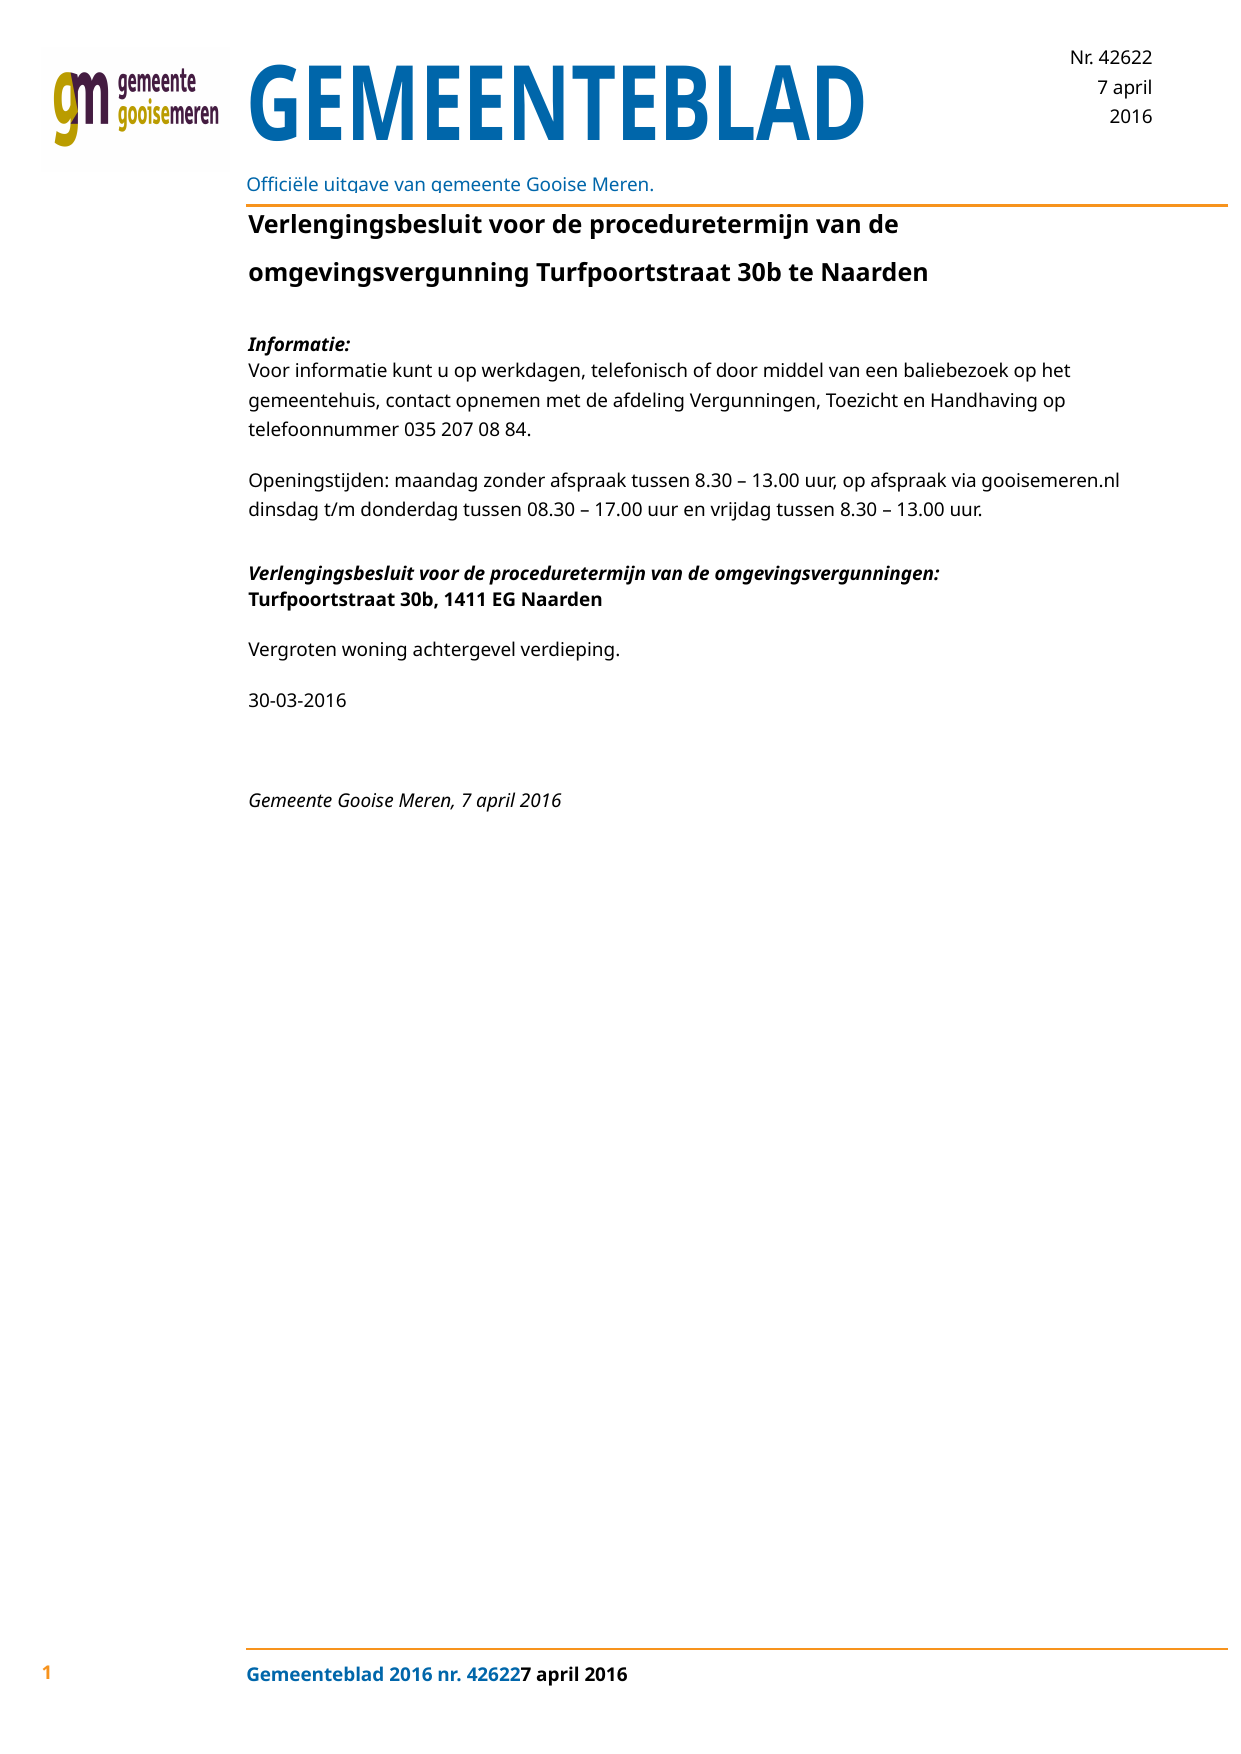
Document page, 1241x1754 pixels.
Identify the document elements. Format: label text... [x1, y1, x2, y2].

text Vergroten woning achtergevel verdieping. [248, 636, 1152, 662]
text Verlengingsbesluit voor de proceduretermijn van de omgevingsvergunningen: [248, 560, 1152, 586]
picture [41, 47, 231, 172]
text Informatie: [248, 331, 1152, 357]
text Voor informatie kunt u op werkdagen, telefonisch of door middel van een baliebezoek op het gemeentehuis, contact opnemen met de afdeling Vergunningen, Toezicht en Handhaving op telefoonnummer 035 207 08 84. [248, 357, 1152, 442]
text Verlengingsbesluit voor de proceduretermijn van de omgevingsvergunning Turfpoortstraat 30b te Naarden [248, 207, 1152, 288]
text Gemeente Gooise Meren, 7 april 2016 [248, 788, 1152, 813]
text Openingstijden: maandag zonder afspraak tussen 8.30 – 13.00 uur, op afspraak via gooisemeren.nl dinsdag t/m donderdag tussen 08.30 – 17.00 uur en vrijdag tussen 8.30 – 13.00 uur. [248, 467, 1152, 522]
text Turfpoortstraat 30b, 1411 EG Naarden [248, 586, 1152, 612]
text 30-03-2016 [248, 687, 1152, 713]
